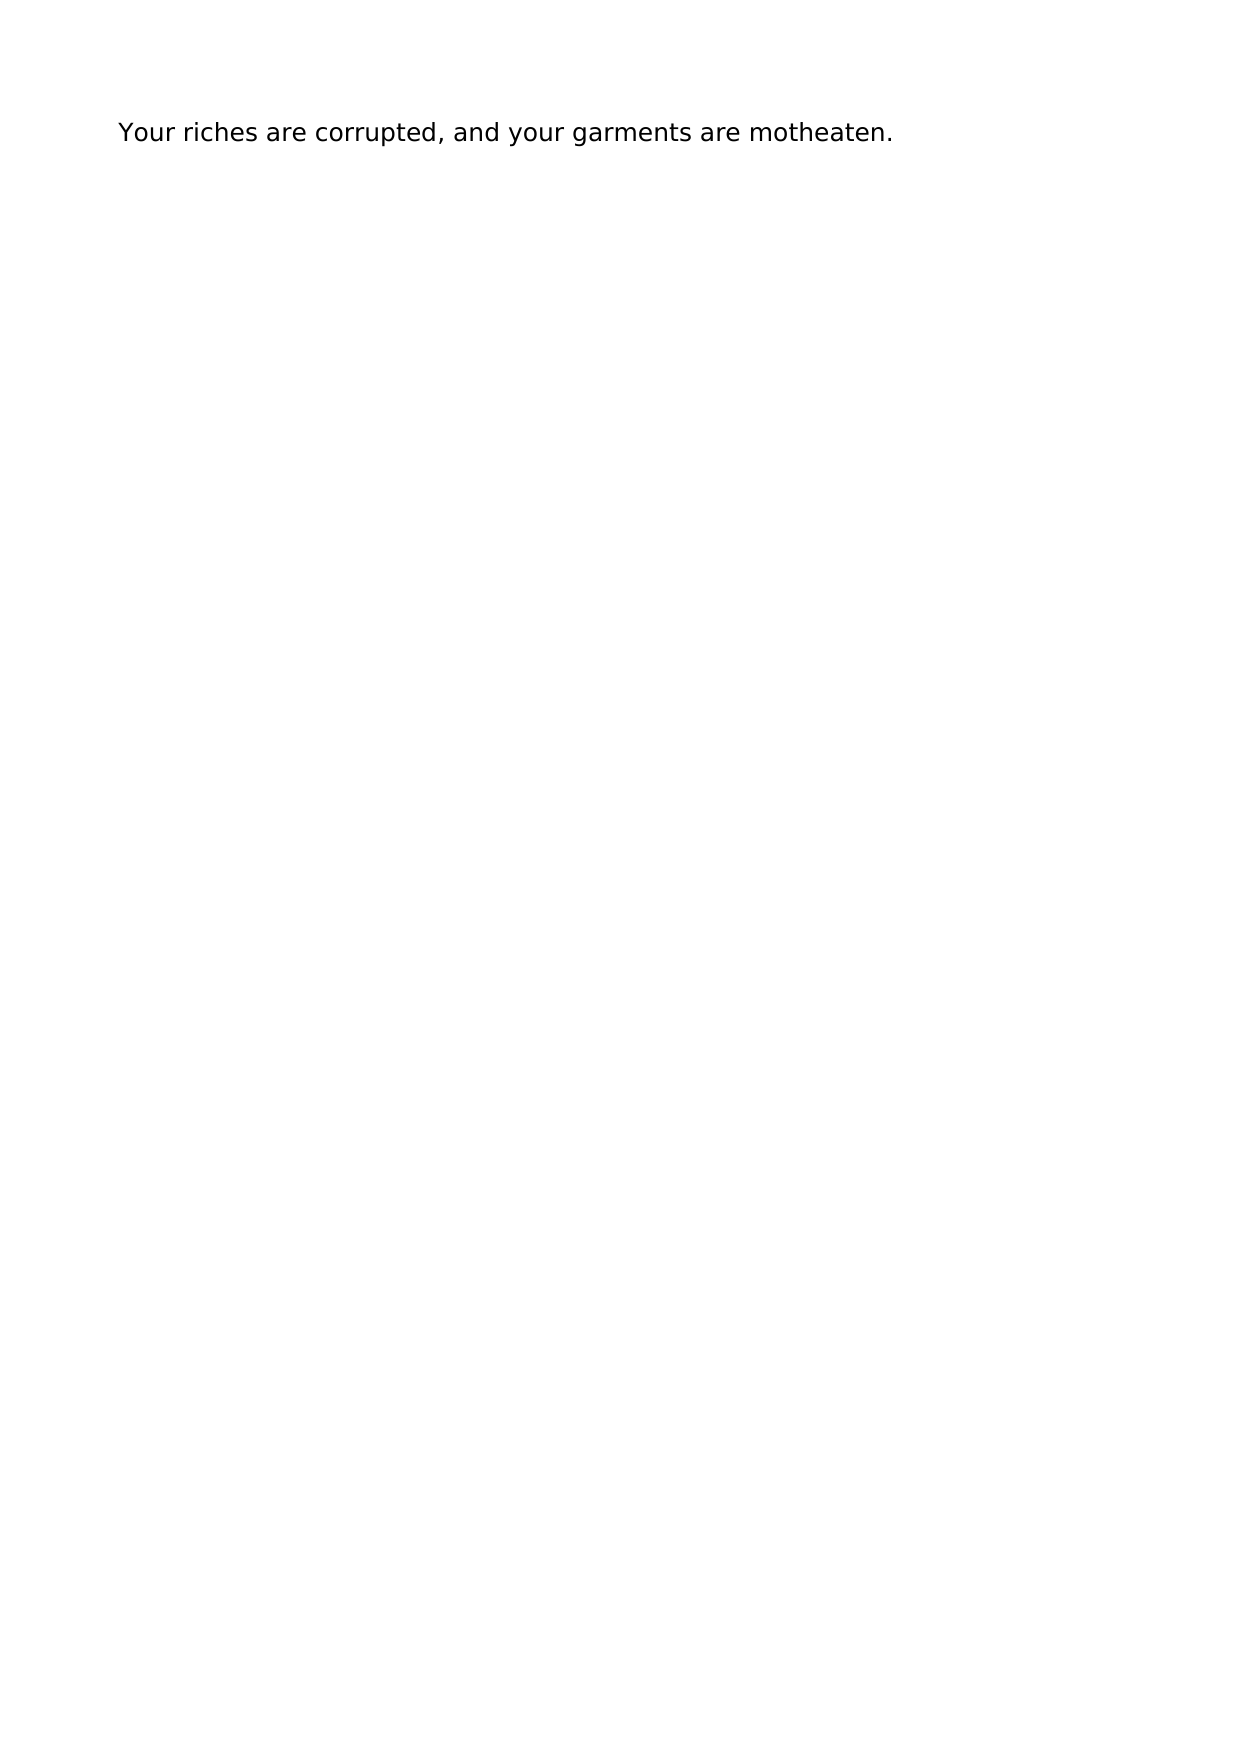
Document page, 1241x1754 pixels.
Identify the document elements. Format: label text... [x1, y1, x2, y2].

text Your riches are corrupted, and your garments are motheaten. [118, 118, 1122, 147]
